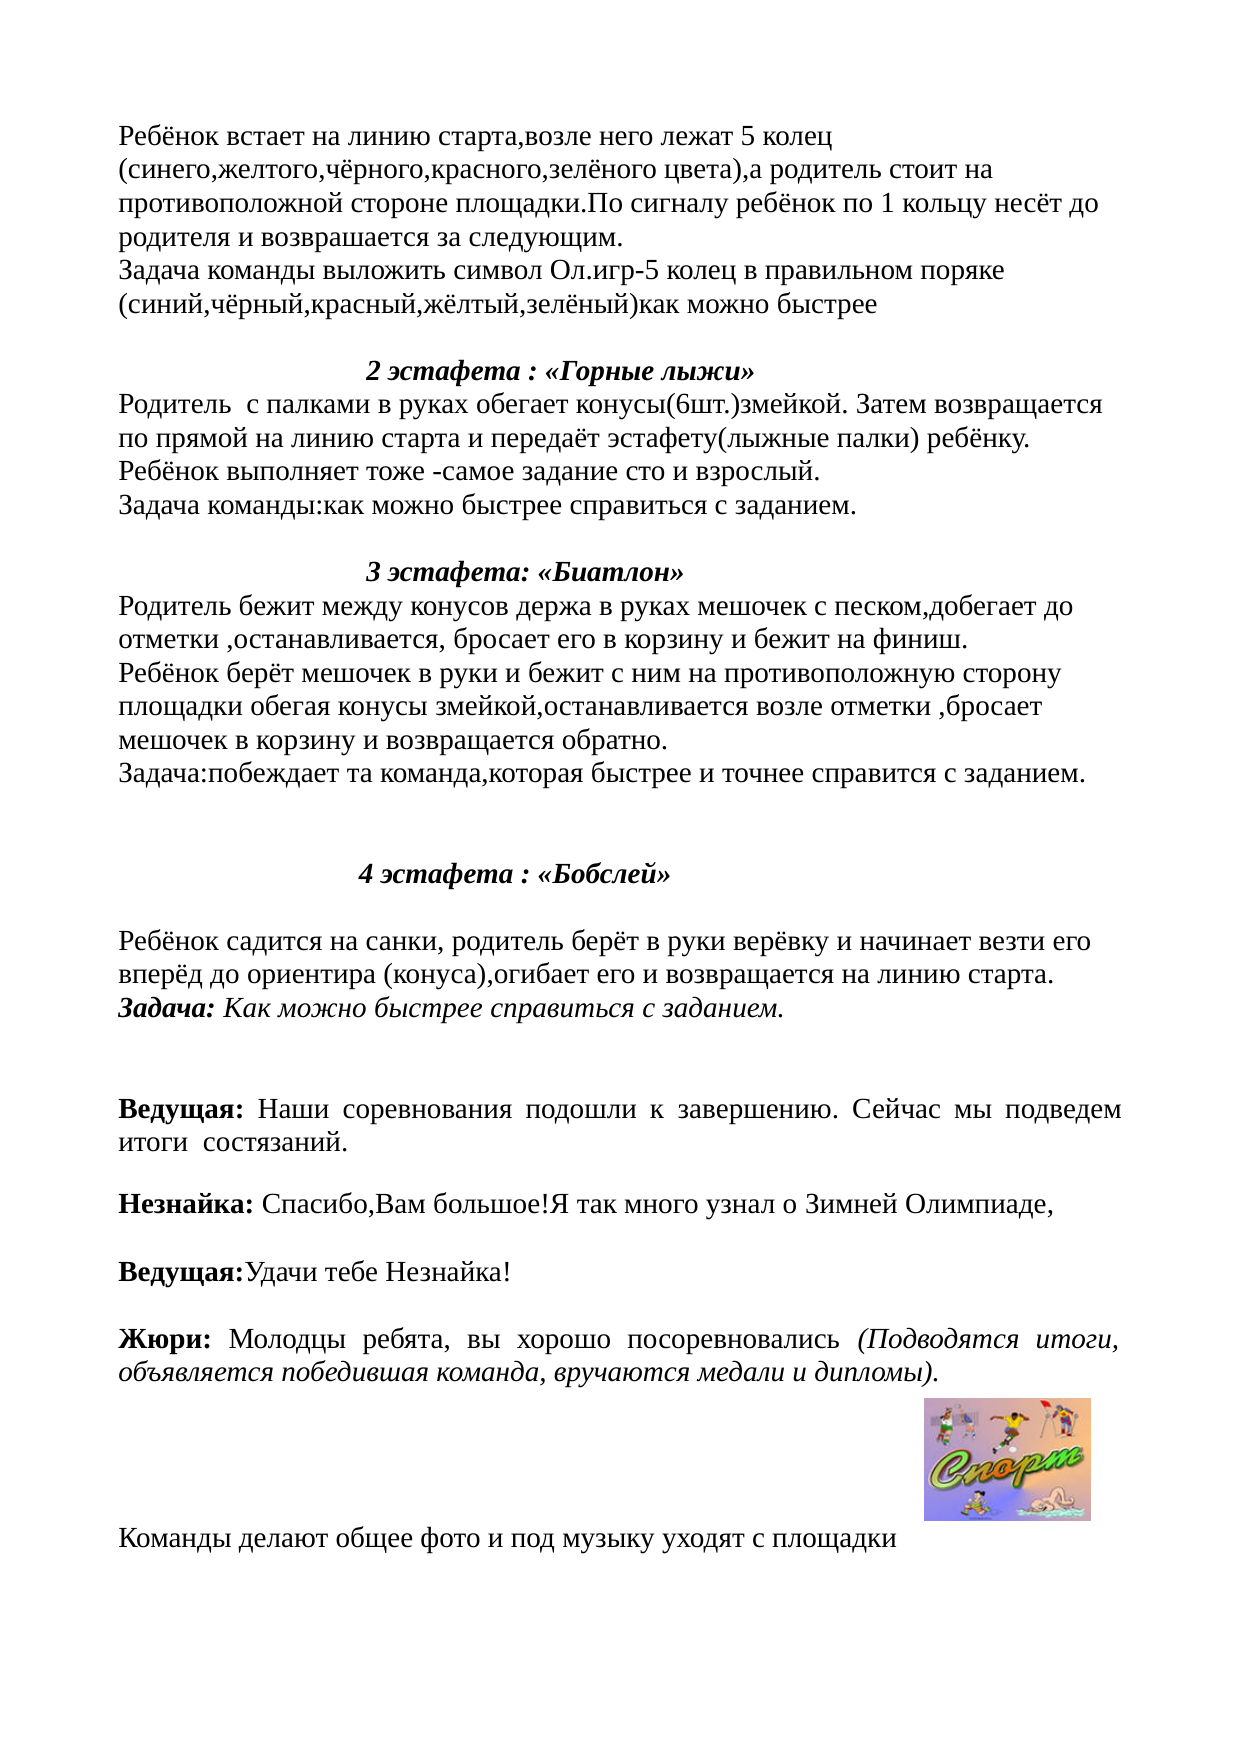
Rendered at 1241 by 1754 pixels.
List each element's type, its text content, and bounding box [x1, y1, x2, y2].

text Задача: Как можно быстрее справиться с заданием. [118, 990, 1122, 1024]
text Родитель с палками в руках обегает конусы(6шт.)змейкой. Затем возвращается по прямой на линию старта и передаёт эстафету(лыжные палки) ребёнку. Ребёнок выполняет тоже -самое задание сто и взрослый. [118, 386, 1122, 487]
text Ребёнок берёт мешочек в руки и бежит с ним на противоположную сторону площадки обегая конусы змейкой,останавливается возле отметки ,бросает мешочек в корзину и возвращается обратно. [118, 655, 1122, 755]
text Ребёнок садится на санки, родитель берёт в руки верёвку и начинает везти его вперёд до ориентира (конуса),огибает его и возвращается на линию старта. [118, 923, 1122, 990]
text 2 эстафета : «Горные лыжи» [118, 353, 1122, 386]
text Ведущая:Удачи тебе Незнайка! [118, 1254, 1122, 1287]
text Родитель бежит между конусов держа в руках мешочек с песком,добегает до отметки ,останавливается, бросает его в корзину и бежит на финиш. [118, 588, 1122, 655]
text 3 эстафета: «Биатлон» [118, 554, 1122, 588]
text Ребёнок встает на линию старта,возле него лежат 5 колец (синего,желтого,чёрного,красного,зелёного цвета),а родитель стоит на противоположной стороне площадки.По сигналу ребёнок по 1 кольцу несёт до родителя и возврашается за следующим. [118, 118, 1122, 252]
text Задача команды:как можно быстрее справиться с заданием. [118, 487, 1122, 521]
text Жюри: Молодцы ребята, вы хорошо посоревновались (Подводятся итоги, объявляется победившая команда, вручаются медали и дипломы). [118, 1321, 1122, 1388]
text Команды делают общее фото и под музыку уходят с площадки [118, 1388, 1122, 1554]
text Задача:побеждает та команда,которая быстрее и точнее справится с заданием. [118, 755, 1122, 789]
text Ведущая: Наши соревнования подошли к завершению. Сейчас мы подведем итоги состязаний. [118, 1091, 1122, 1158]
text 4 эстафета : «Бобслей» [118, 856, 1122, 889]
text Незнайка: Спасибо,Вам большое!Я так много узнал о Зимней Олимпиаде, [118, 1187, 1122, 1220]
text Задача команды выложить символ Ол.игр-5 колец в правильном поряке (синий,чёрный,красный,жёлтый,зелёный)как можно быстрее [118, 252, 1122, 319]
